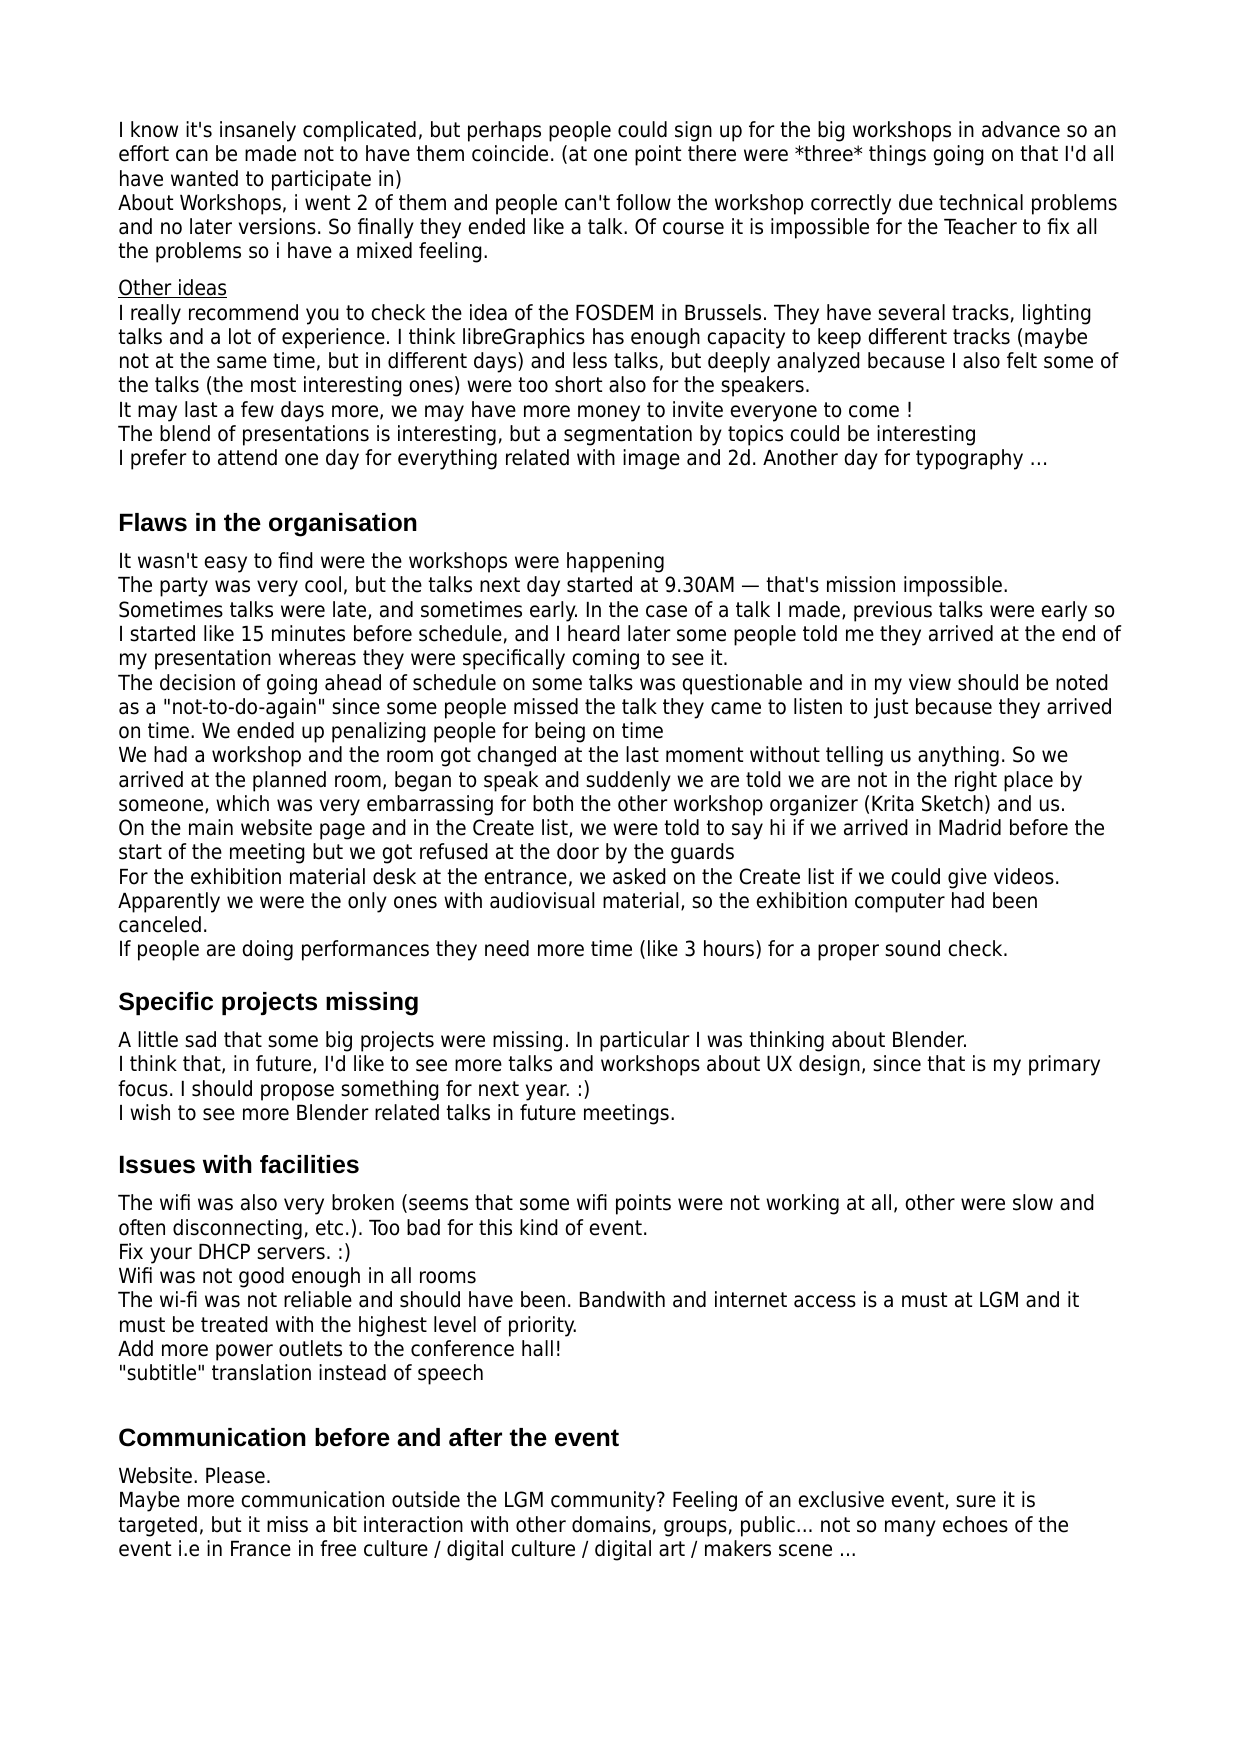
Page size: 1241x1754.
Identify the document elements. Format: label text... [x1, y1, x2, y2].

subtitle Flaws in the organisation [118, 508, 1122, 537]
text If people are doing performances they need more time (like 3 hours) for a proper sound check. [118, 937, 1122, 962]
text For the exhibition material desk at the entrance, we asked on the Create list if we could give videos. Apparently we were the only ones with audiovisual material, so the exhibition computer had been canceled. [118, 865, 1122, 937]
text I know it's insanely complicated, but perhaps people could sign up for the big workshops in advance so an effort can be made not to have them coincide. (at one point there were *three* things going on that I'd all have wanted to participate in) About Workshops, i went 2 of them and people can't follow the workshop correctly due technical problems and no later versions. So finally they ended like a talk. Of course it is impossible for the Teacher to fix all the problems so i have a mixed feeling. [118, 118, 1122, 264]
text Sometimes talks were late, and sometimes early. In the case of a talk I made, previous talks were early so I started like 15 minutes before schedule, and I heard later some people told me they arrived at the end of my presentation whereas they were specifically coming to see it. [118, 598, 1122, 671]
text It wasn't easy to find were the workshops were happening [118, 549, 1122, 573]
text The decision of going ahead of schedule on some talks was questionable and in my view should be noted as a "not-to-do-again" since some people missed the talk they came to listen to just because they arrived on time. We ended up penalizing people for being on time [118, 671, 1122, 743]
text I wish to see more Blender related talks in future meetings. [118, 1101, 1122, 1125]
text The wi-fi was not reliable and should have been. Bandwith and internet access is a must at LGM and it must be treated with the highest level of priority. Add more power outlets to the conference hall! "subtitle" translation instead of speech [118, 1288, 1122, 1386]
text Website. Please. [118, 1464, 1122, 1488]
subtitle Specific projects missing [118, 987, 1122, 1016]
text Wifi was not good enough in all rooms [118, 1264, 1122, 1288]
text The wifi was also very broken (seems that some wifi points were not working at all, other were slow and often disconnecting, etc.). Too bad for this kind of event. [118, 1191, 1122, 1240]
text Other ideas I really recommend you to check the idea of the FOSDEM in Brussels. They have several tracks, lighting talks and a lot of experience. I think libreGraphics has enough capacity to keep different tracks (maybe not at the same time, but in different days) and less talks, but deeply analyzed because I also felt some of the talks (the most interesting ones) were too short also for the speakers. It may last a few days more, we may have more money to invite everyone to come ! The blend of presentations is interesting, but a segmentation by topics could be interesting I prefer to attend one day for everything related with image and 2d. Another day for typography … [118, 276, 1122, 470]
subtitle Issues with facilities [118, 1150, 1122, 1179]
text Fix your DHCP servers. :) [118, 1240, 1122, 1264]
text I think that, in future, I'd like to see more talks and workshops about UX design, since that is my primary focus. I should propose something for next year. :) [118, 1052, 1122, 1101]
text On the main website page and in the Create list, we were told to say hi if we arrived in Madrid before the start of the meeting but we got refused at the door by the guards [118, 816, 1122, 865]
text The party was very cool, but the talks next day started at 9.30AM — that's mission impossible. [118, 573, 1122, 598]
text A little sad that some big projects were missing. In particular I was thinking about Blender. [118, 1028, 1122, 1052]
text We had a workshop and the room got changed at the last moment without telling us anything. So we arrived at the planned room, began to speak and suddenly we are told we are not in the right place by someone, which was very embarrassing for both the other workshop organizer (Krita Sketch) and us. [118, 743, 1122, 816]
subtitle Communication before and after the event [118, 1423, 1122, 1452]
text Maybe more communication outside the LGM community? Feeling of an exclusive event, sure it is targeted, but it miss a bit interaction with other domains, groups, public... not so many echoes of the event i.e in France in free culture / digital culture / digital art / makers scene ... [118, 1488, 1122, 1561]
